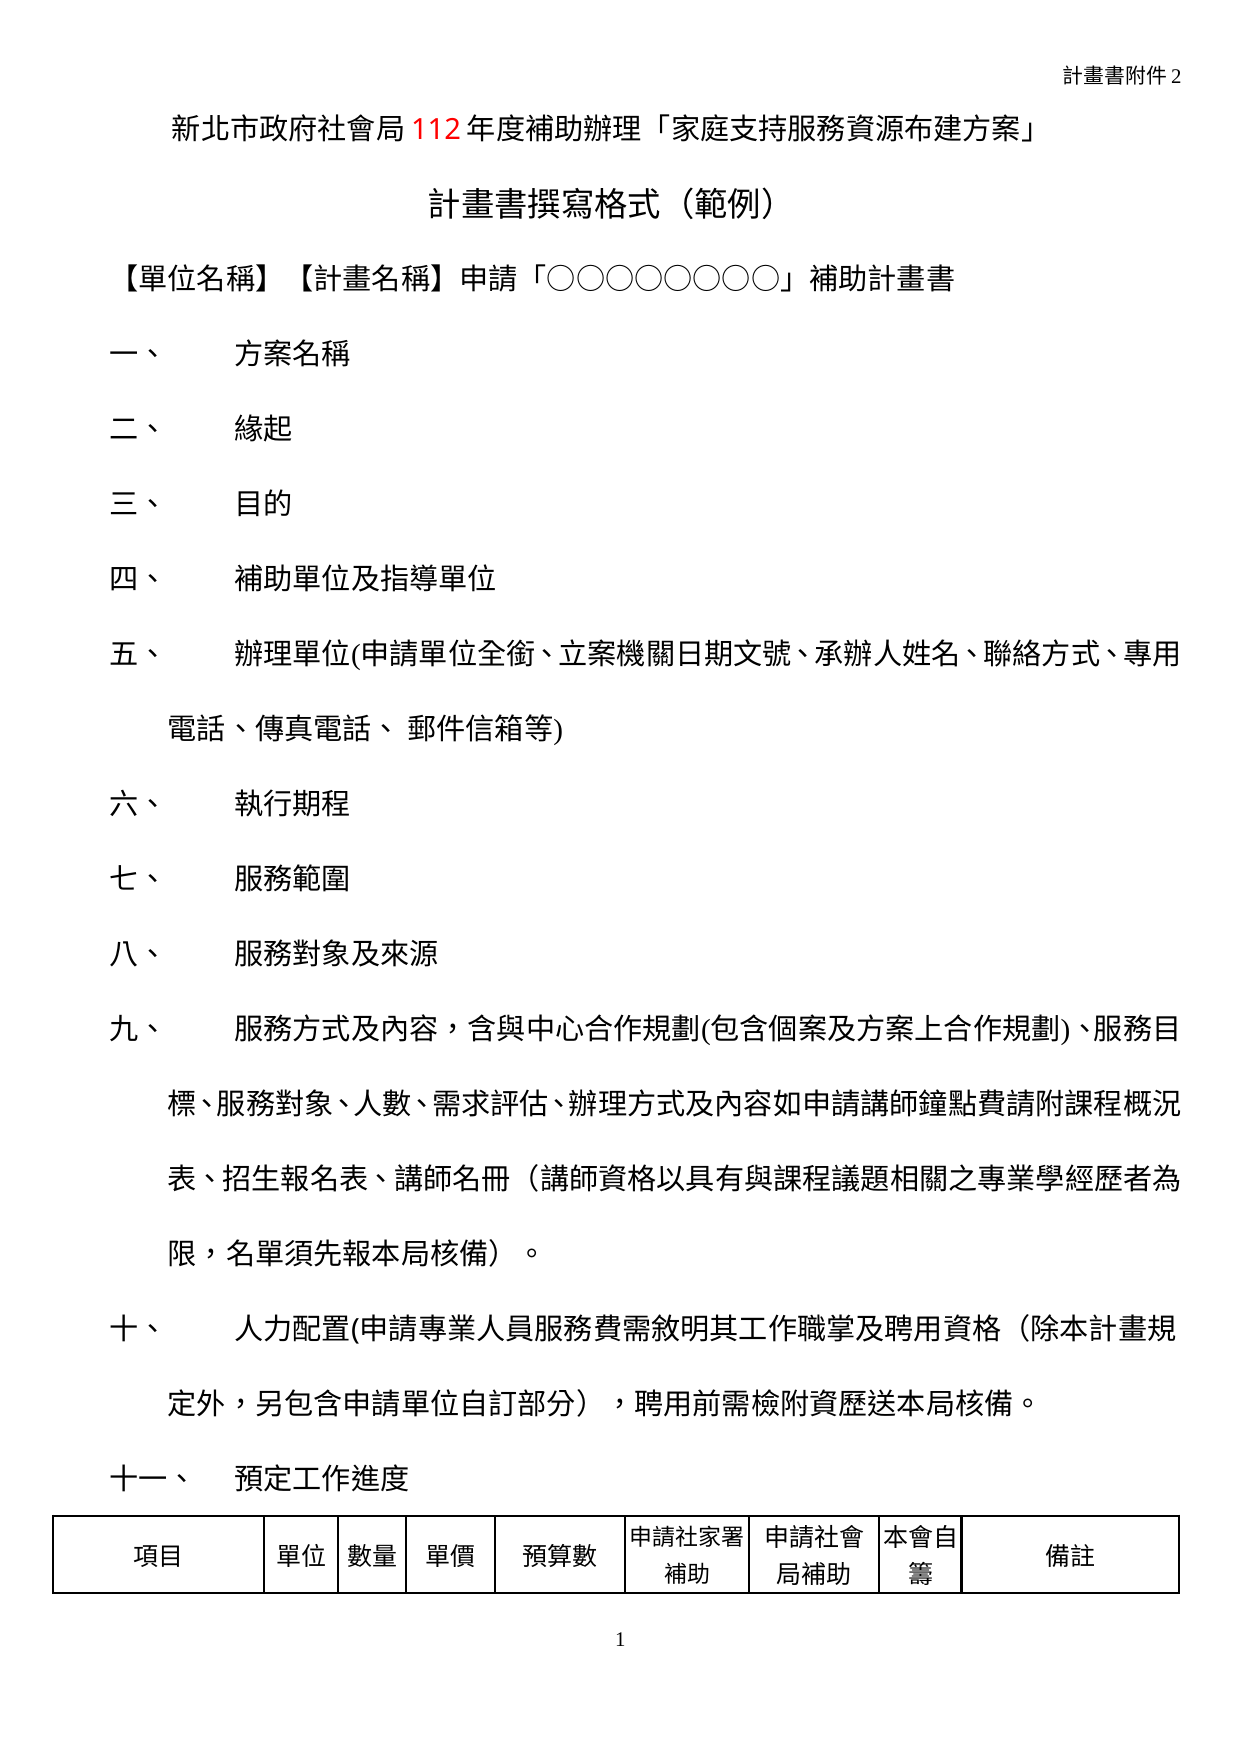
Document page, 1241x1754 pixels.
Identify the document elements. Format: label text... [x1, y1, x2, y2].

text 【單位名稱】【計畫名稱】申請「○○○○○○○○」補助計畫書 [109, 239, 1181, 314]
list 方案名稱 [109, 314, 1181, 389]
list 服務對象及來源 [109, 914, 1181, 989]
table_header 項目 [54, 1517, 263, 1592]
text 新北市政府社會局112年度補助辦理「家庭支持服務資源布建方案」 [40, 89, 1181, 164]
list 補助單位及指導單位 [109, 539, 1181, 614]
table_header 數量 [339, 1517, 405, 1592]
list 服務範圍 [109, 839, 1181, 914]
list 辦理單位(申請單位全銜、立案機關日期文號、承辦人姓名、聯絡方式、專用電話、傳真電話、 郵件信箱等) [109, 614, 1181, 764]
table_header 備註 [963, 1517, 1178, 1592]
list 執行期程 [109, 764, 1181, 839]
list 目的 [109, 464, 1181, 539]
table_header 申請社家署補助 [626, 1517, 748, 1592]
table_header 單位 [265, 1517, 337, 1592]
text 計畫書撰寫格式（範例） [40, 164, 1181, 239]
table_header 申請社會局補助 [750, 1517, 878, 1592]
table_header 單價 [407, 1517, 494, 1592]
list 服務方式及內容，含與中心合作規劃(包含個案及方案上合作規劃)、服務目標、服務對象、人數、需求評估、辦理方式及內容如申請講師鐘點費請附課程概況表、招生報名表、講師名冊（講師資格以具有與課程議題相關之專業學經歷者為限，名單須先報本局核備）。 [109, 989, 1181, 1289]
table_header 本會自籌 [880, 1517, 960, 1592]
list 人力配置(申請專業人員服務費需敘明其工作職掌及聘用資格（除本計畫規定外，另包含申請單位自訂部分），聘用前需檢附資歷送本局核備。 [109, 1289, 1181, 1439]
list 緣起 [109, 389, 1181, 464]
table_header 預算數 [496, 1517, 624, 1592]
list 預定工作進度 [109, 1439, 1181, 1514]
